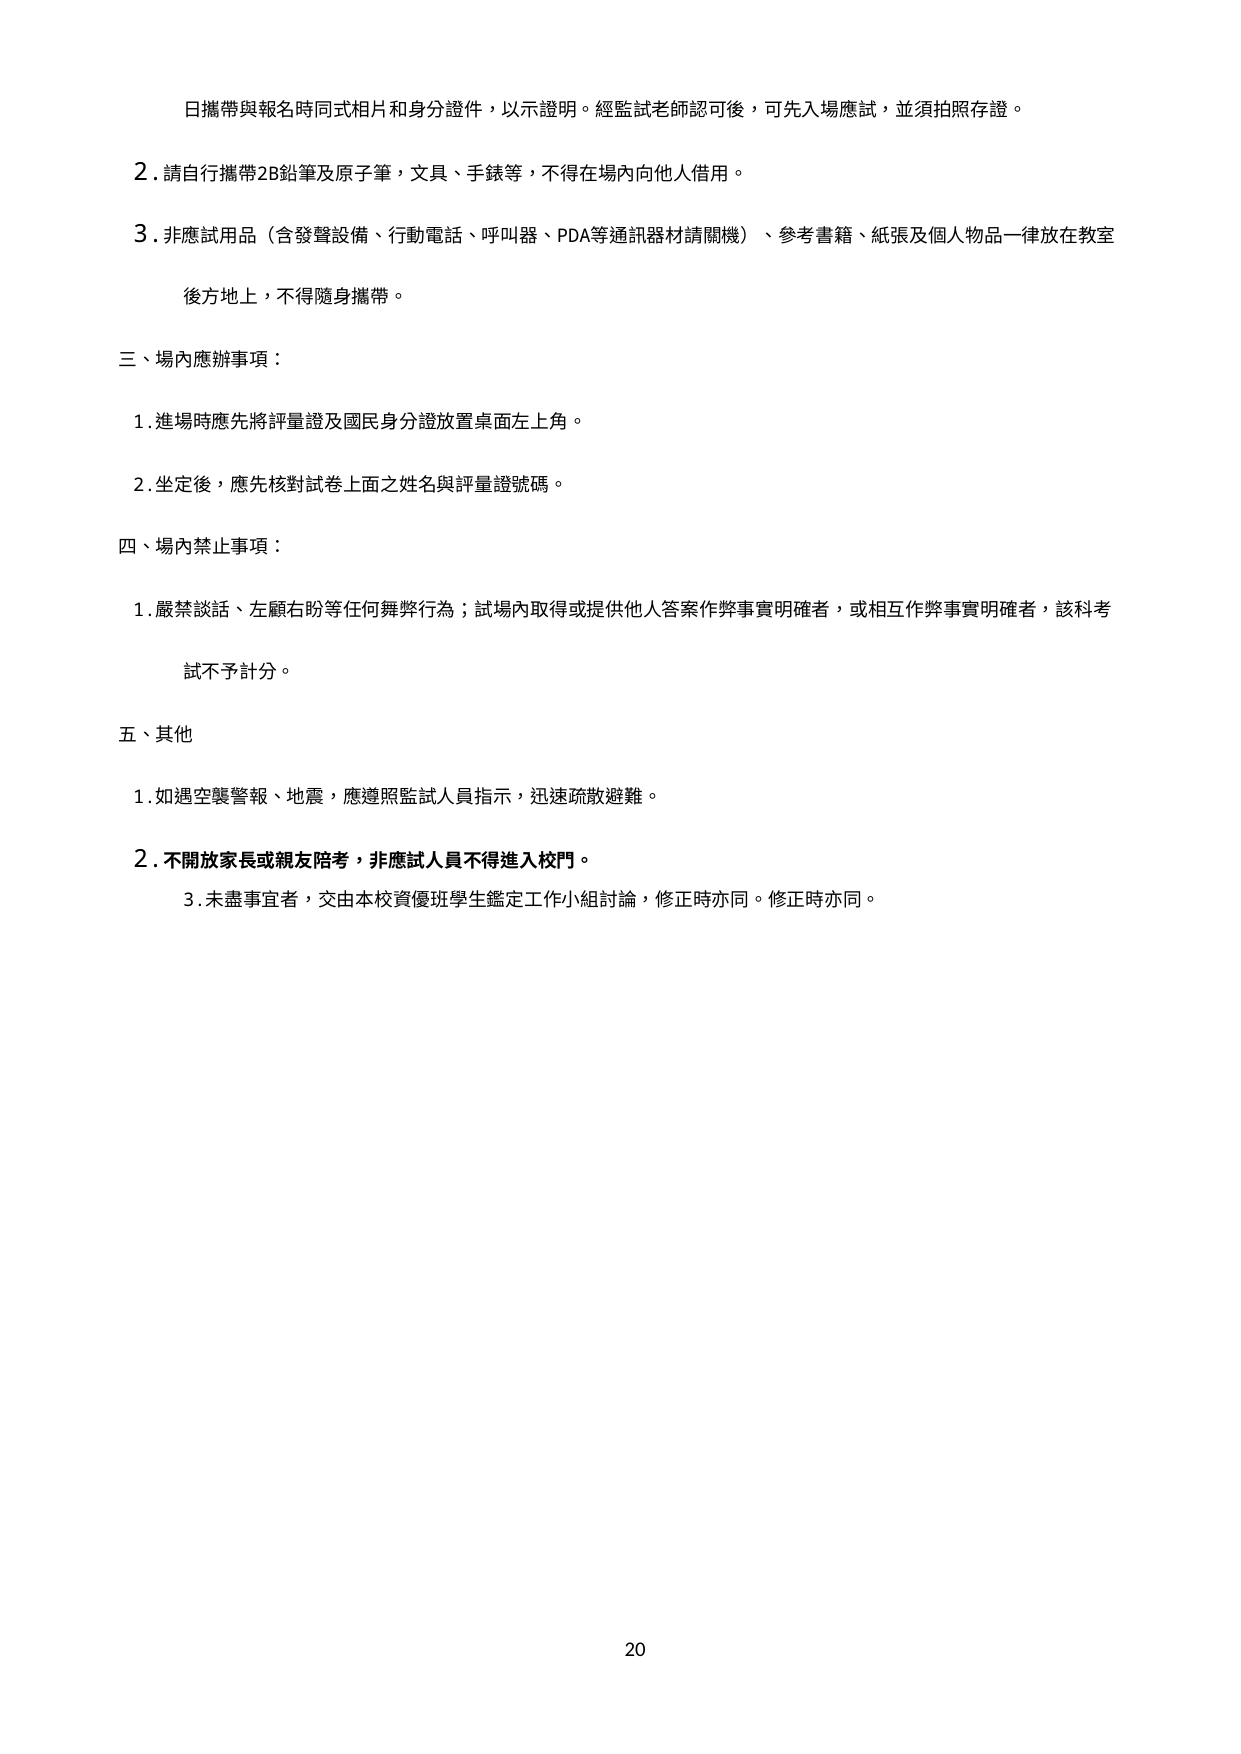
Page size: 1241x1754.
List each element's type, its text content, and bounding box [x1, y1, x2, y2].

list 請自行攜帶2B鉛筆及原子筆，文具、手錶等，不得在場內向他人借用。 [133, 129, 1122, 191]
text 三、場內應辦事項： [118, 316, 1122, 379]
list 坐定後，應先核對試卷上面之姓名與評量證號碼。 [133, 441, 1122, 504]
list 日攜帶與報名時同式相片和身分證件，以示證明。經監試老師認可後，可先入場應試，並須拍照存證。 [133, 66, 1122, 129]
list 未盡事宜者，交由本校資優班學生鑑定工作小組討論，修正時亦同。修正時亦同。 [183, 879, 1122, 912]
list 嚴禁談話、左顧右盼等任何舞弊行為；試場內取得或提供他人答案作弊事實明確者，或相互作弊事實明確者，該科考試不予計分。 [133, 566, 1122, 691]
list 非應試用品（含發聲設備、行動電話、呼叫器、PDA等通訊器材請關機）、參考書籍、紙張及個人物品一律放在教室後方地上，不得隨身攜帶。 [133, 191, 1122, 316]
list 進場時應先將評量證及國民身分證放置桌面左上角。 [133, 379, 1122, 441]
list 如遇空襲警報、地震，應遵照監試人員指示，迅速疏散避難。 [133, 754, 1122, 816]
list 不開放家長或親友陪考，非應試人員不得進入校門。 [133, 816, 1122, 879]
text 五、其他 [118, 691, 1122, 754]
text 四、場內禁止事項： [118, 504, 1122, 566]
